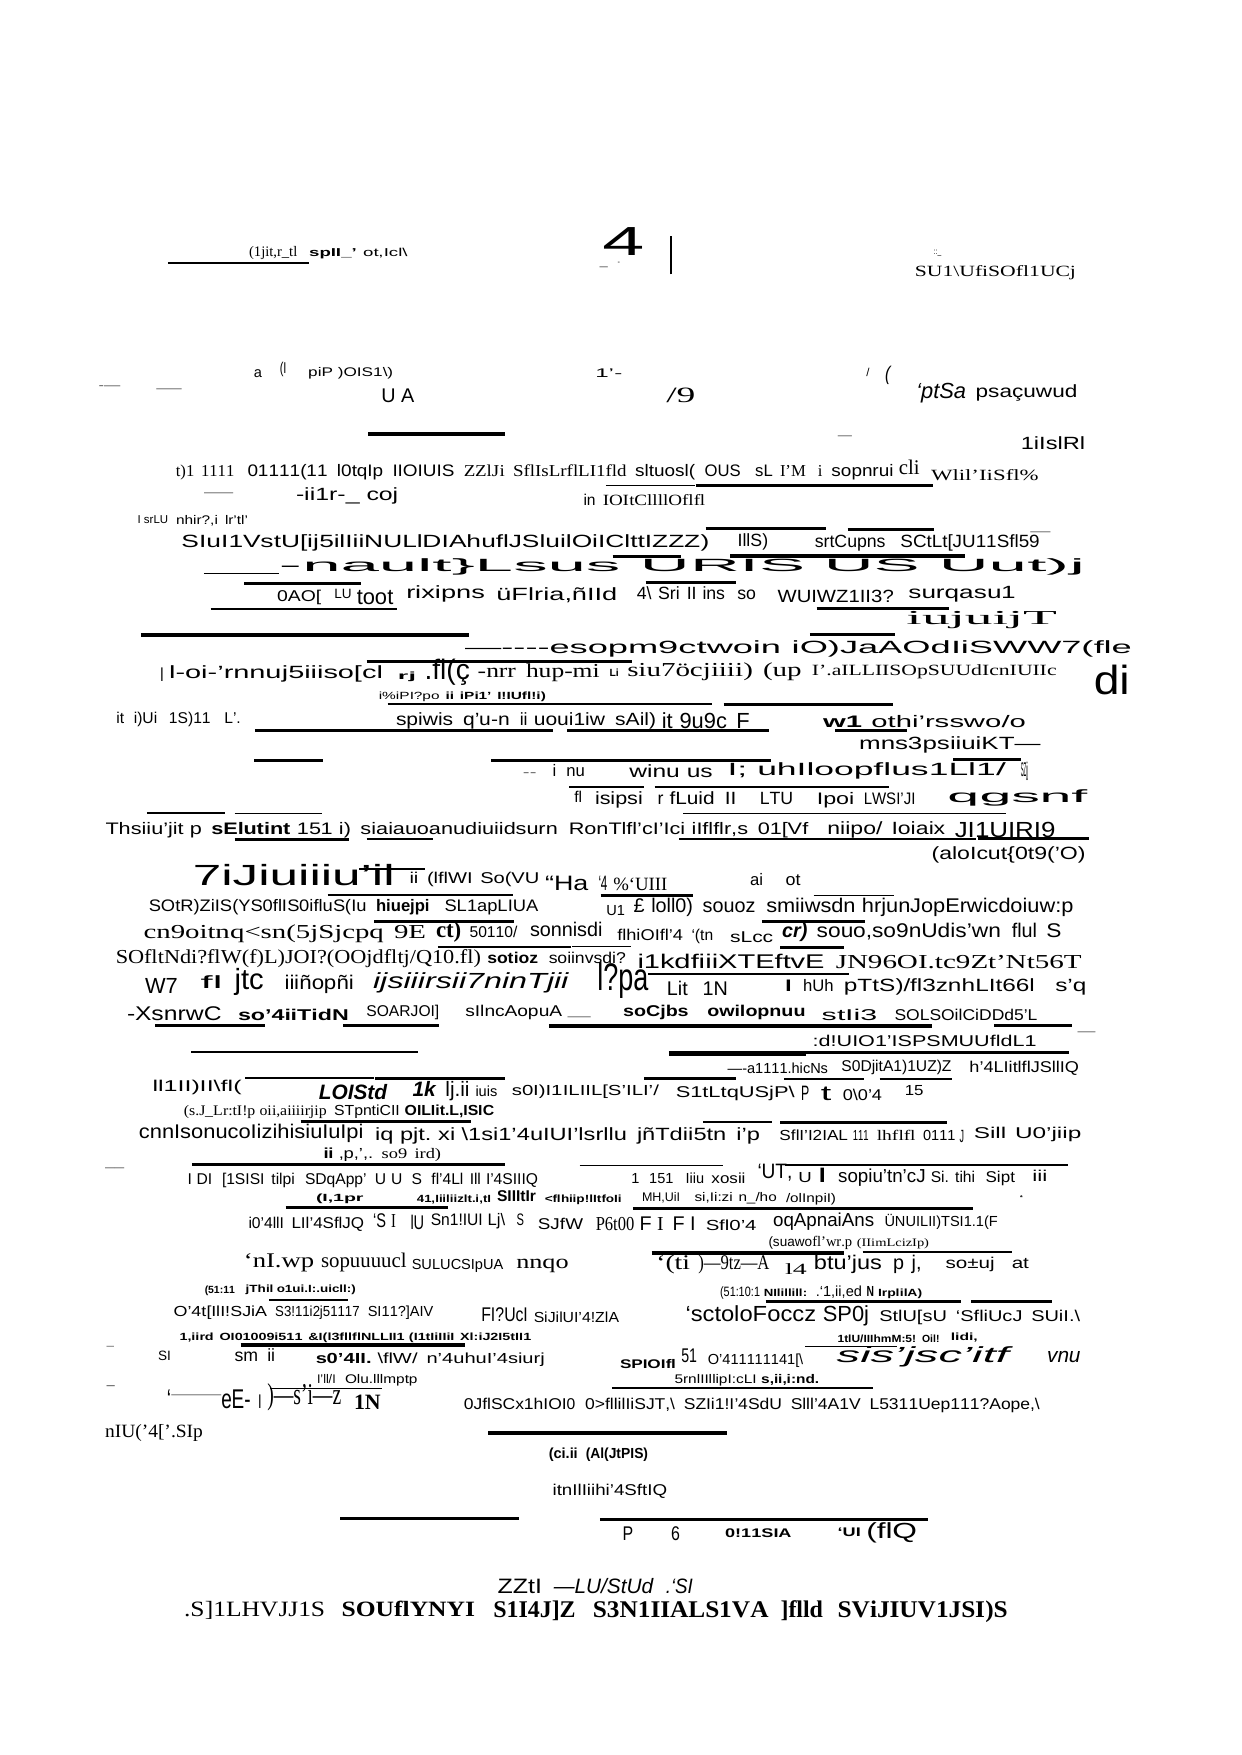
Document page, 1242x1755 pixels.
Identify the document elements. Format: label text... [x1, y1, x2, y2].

text O’4t[IlI!SJiA S3!11i2j51117 SI11?]AIV FI?UcI SiJilUI’4!ZlA ‘sctoloFoccz SP0j StlU[sU ‘SfliUcJ SUiI.\ [173, 1301, 1146, 1327]
text .S]1LHVJJ1S SOUflYNYI S1I4J]Z S3N1IIALS1VA ]flld SViJIUV1JSI)S [178, 1597, 1013, 1623]
text (suawofl’wr.p (IIimLcizIp) [87, 1235, 929, 1249]
text -XsnrwC so’4iiTidN SOARJOI] sIlncAopuA — soCjbs owilopnuu stIi3 SOLSOilCiDDd5’L [127, 1001, 1146, 1024]
text SIuI1VstU[ij5ilIiiNULlDIAhuflJSluilOiIClttIZZZ) IllS) srtCupns SCtLt[JU11Sfl59 [703, 534, 948, 551]
text -nault}Lsus URIS US Uut)j [87, 555, 1084, 575]
text U A /9 ‘ptSa psaçuwud [381, 383, 1146, 407]
text 7iJiuiiiu’il ii (lflWI So(VU “Ha ‘4 %‘UIII ai ot [193, 862, 1146, 894]
text ii ,p,’,. so9 ird) [323, 1146, 1146, 1161]
text P 6 0!11SIA ‘UI (flQ [622, 1517, 1146, 1545]
text cn9oitnq<sn(5jSjcpq 9E ct) 50110/ sonnisdi flhiOIfl’4 ‘(tn sLcc cr) souo,so9nUdis’wn flul S [143, 918, 1146, 946]
text ::_ [934, 246, 1146, 256]
text a (I piP )OIS1\) 1’- / ( [253, 360, 1146, 383]
text — [838, 432, 852, 440]
text (aloIcut{0t9(’O) [87, 843, 1086, 862]
text —-a1111.hicNs S0DjitA1)1UZ)Z h’4LIitlflJSllIQ [727, 1056, 1146, 1077]
text :d!UIO1’ISPSMUUfldL1 [87, 1035, 1036, 1050]
text Thsiiu’jit p sElutint 151 i) siaiauoanudiuiidsurn RonTlfl’cI’Ici iIflflr,s 01[Vf niipo/ Ioiaix JI1UIRI9 [87, 814, 1055, 842]
text ZZtI —LU/StUd .‘SI [493, 1573, 699, 1597]
text di [1093, 662, 1129, 702]
text —— I DI [1SISI tilpi SDqApp’ U U S fl’4Ll Ill I’4SIIIQ 1 151 Iiiu xosii ‘UT, U I sopiu’tn’cJ Si. tihi Sipt [105, 1161, 1014, 1187]
text — [87, 527, 1050, 534]
text (I,1pr 41,Iiiliizlt.i,tI SIIItIr <flhiip!lItfoIi MH,UiI si,Ii:zi n_/ho /olInpiI) [316, 1187, 1011, 1204]
text t)1 1111 01111(11 l0tqIp IIOIUIS ZZlJi SflIsLrflLI1fld sltuosl( OUS sL I’M i sopnrui cli Wlil’IiSfl% [176, 455, 1146, 483]
text — -ii1r-_ coj in IOItCllllOflfl [204, 484, 1146, 509]
text — [106, 1343, 114, 1350]
text (1jit,r_tl spII_’ ot,Icl\ 4 [249, 216, 656, 260]
text — - SU1\UfiSOfl1UCj [599, 260, 1146, 279]
text itnIlIiihi’4SftIQ [547, 1481, 672, 1499]
text l?pa [597, 959, 648, 998]
text ‘nI.wp sopuuuucl SULUCSIpUA nnqo ‘(ti )—9tz—A l4 btu’jus p j, so±uj at [244, 1249, 1146, 1278]
text I’ll/I Olu.lllmptp 5rnlIIllipI:cLI s,ii,i:nd. [311, 1372, 824, 1381]
text -— — [98, 381, 189, 393]
text (51:11 jThil o1ui.I:.uicll:) (51:10:1 NIlillill: .‘1,ii,ed N IrplilA) [197, 1282, 929, 1299]
text fl isipsi r fLuid II LTU Ipoi LWSI’JI qgsnf [87, 786, 1087, 808]
text (s.J_Lr:tI!p oii,aiiiirjip STpntiCII OILIit.L,ISIC [184, 1104, 1146, 1118]
text iujuijT [87, 608, 1057, 628]
text W7 fl jtc iiiñopñi ijsiiirsii7ninTjii Lit 1N I hUh pTtS)/fl3znhLIt66l s’q [145, 970, 1146, 999]
text —----esopm9ctwoin iO)JaAOdIiSWW7(fle [465, 637, 1146, 657]
text 1,iird OI01009i511 &I(l3fllflNLLII1 (I1tIiIIiI Xl:iJ2I5tII1 1tlU/IIIhmM:5! Oil! lidi, [179, 1330, 1146, 1344]
text SI sm ii s0’4II. \flW/ n’4uhuI’4siurj SPIOIfl 51 O’411111141[\ sis’jsc’itf vnu [153, 1344, 1088, 1371]
text (ci.ii (Al(JtPIS) [543, 1447, 654, 1462]
text 0 0>fllilIiSJT,\ SZIi1!I’4SdU Slll’4A1V L5311Uep111?Aope,\ [566, 1395, 1146, 1413]
text -- i nu winu us I; uhIloopflus1Ll1/ SZjj [523, 758, 1146, 782]
text 0JflSCx1hIOI [463, 1395, 566, 1413]
text i%iPI?po ii iPi1’ I!IUfl!i) [379, 689, 1093, 701]
text mns3psiiuiKT— [87, 734, 1040, 753]
text SOfltNdi?flW(f)L)JOI?(OOjdfltj/Q10.fl) sotioz soiinvsdi? i1kdfiiiXTEftvE JN96OI.tc9Zt’Nt56T [111, 946, 1087, 970]
text 0AO[ LU toot rixipns üFlria,ñIId 4\ Sri II ins so WUIWZ1II3? surqasu1 [277, 582, 1146, 608]
text ‘ [1018, 1194, 1146, 1204]
text 1iIslRl [87, 433, 1085, 453]
text i0’4llI LIl’4SflJQ ‘S I lU Sn1!IUI Lj\ S SJfW P6t00 F I F I Sfl0’4 oqApnaiAns ÜNUILII)TSI1.1(F [248, 1209, 1011, 1235]
text I l-oi-’rnnuj5iiiso[cl rj .fl(ç -nrr hup-mi Li siu7öcjiiii) (up I’.aILLIISOpSUUdIcnIUIIc [87, 657, 1056, 686]
text I srLU nhir?,i lr’tl’ [137, 513, 1146, 527]
text ll1II)II\fl( LOIStd 1k lj.ii iuis s0I)I1ILIIL[S’ILI’/ S1tLtqUSjP\ P t 0\0’4 15 [152, 1077, 1146, 1104]
text — [87, 1026, 1095, 1035]
text cnnIsonucoIizihisiuIuIpi iq pjt. xi \1si1’4uIUI’lsrllu jñTdii5tn i’p SflI’I2IAL 111 lhflfl 0111 J Sill U0’jiip [139, 1120, 1146, 1146]
text SIuI1VstU[ij5ilIiiNULlDIAhuflJSluilOiIClttIZZZ) IllS) srtCupns SCtLt[JU11Sfl59 [87, 534, 302, 551]
text - ‘—eE- I )—s’i—z 1N nIU(’4[’.SIp [105, 1381, 437, 1447]
text SOtR)ZiIS(YS0flIS0ifluS(Iu hiuejpi SL1apLIUA U1 £ loll0) souoz smiiwsdn hrjunJopErwicdoiuw:p [148, 894, 1146, 918]
text it i)Ui 1S)11 L’. spiwis q’u-n ii uoui1iw sAil) it 9u9c F w1 othi’rsswo/o [116, 705, 1146, 734]
text SIuI1VstU[ij5ilIiiNULlDIAhuflJSluilOiIClttIZZZ) IllS) srtCupns SCtLt[JU11Sfl59 [304, 534, 705, 551]
text iii [1032, 1167, 1146, 1184]
